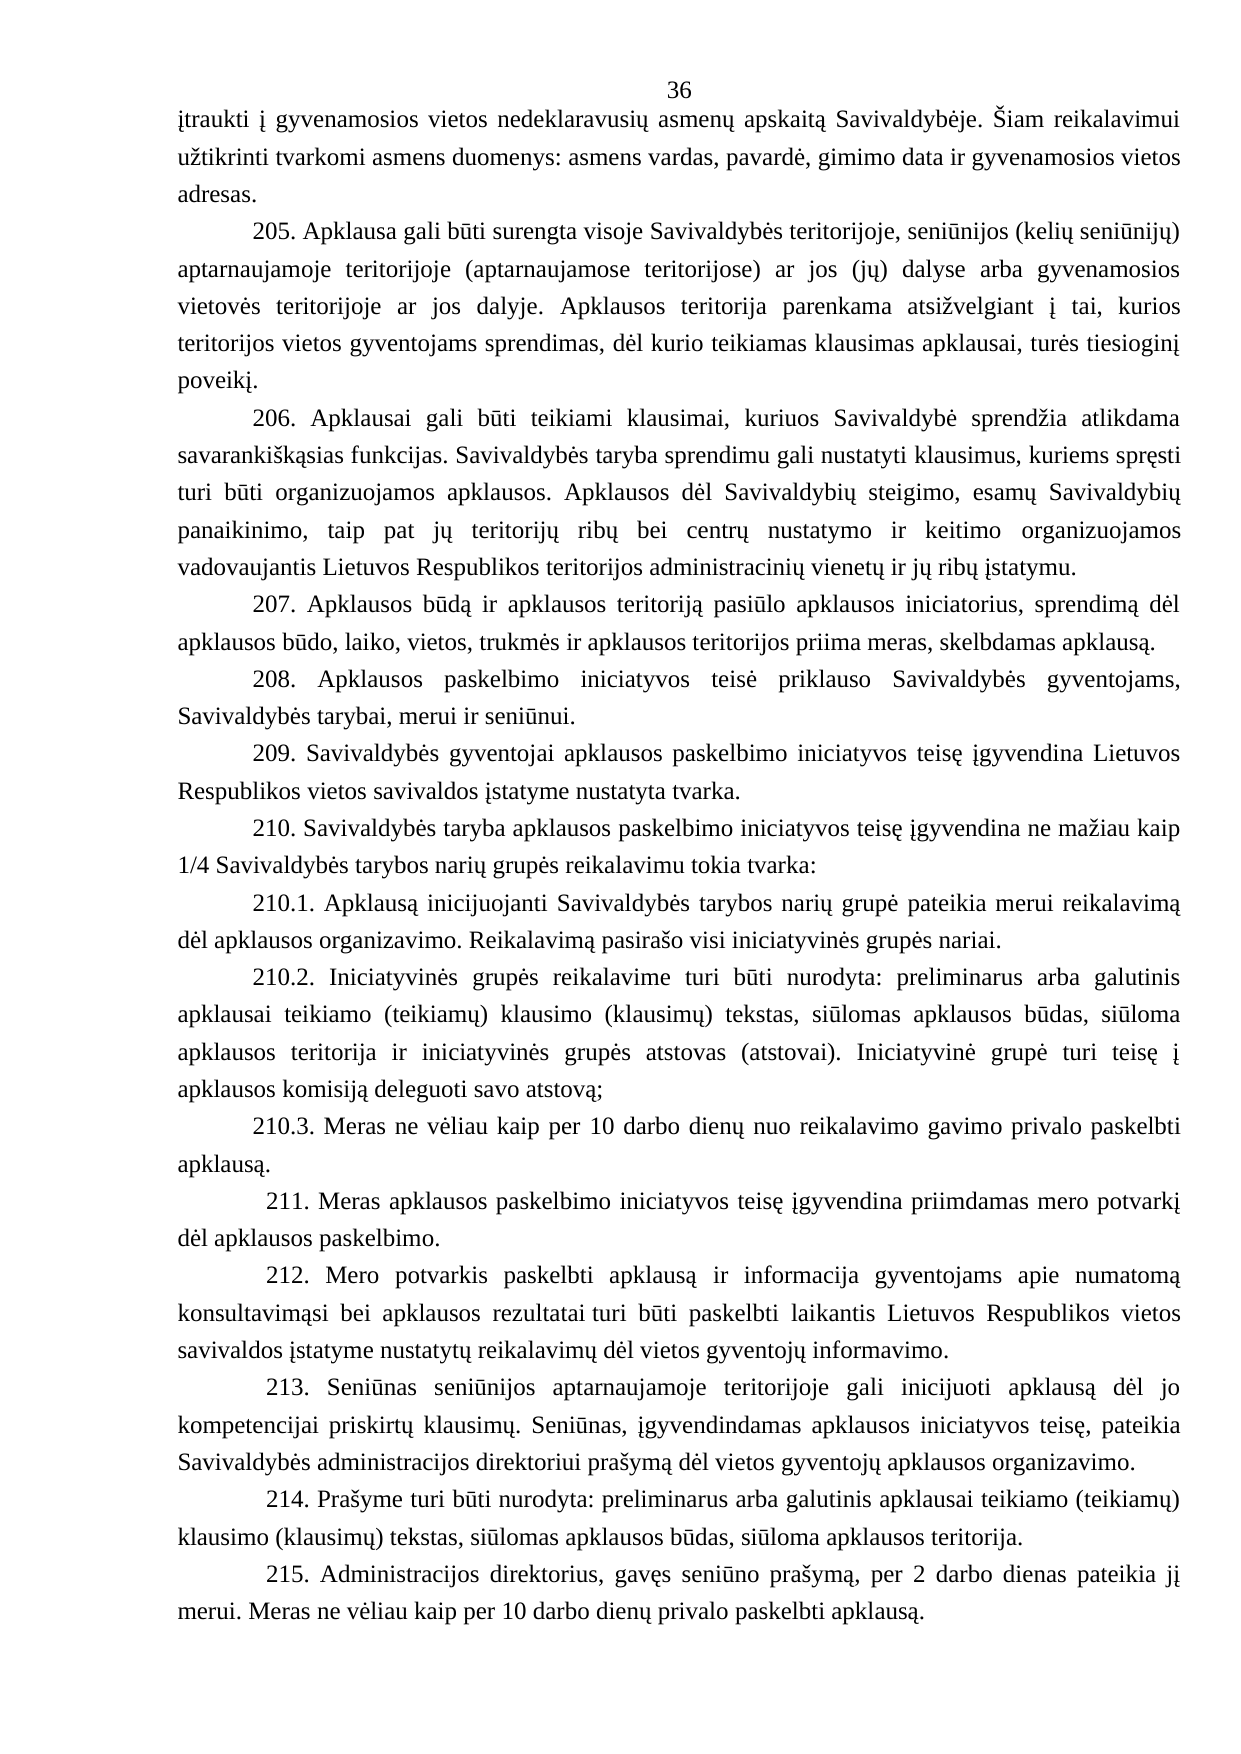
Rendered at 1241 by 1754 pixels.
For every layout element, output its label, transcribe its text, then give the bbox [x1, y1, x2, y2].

text 210.1. Apklausą inicijuojanti Savivaldybės tarybos narių grupė pateikia merui reikalavimą dėl apklausos organizavimo. Reikalavimą pasirašo visi iniciatyvinės grupės nariai. [177, 888, 1181, 954]
text 210. Savivaldybės taryba apklausos paskelbimo iniciatyvos teisę įgyvendina ne mažiau kaip 1/4 Savivaldybės tarybos narių grupės reikalavimu tokia tvarka: [177, 813, 1181, 879]
text 214. Prašyme turi būti nurodyta: preliminarus arba galutinis apklausai teikiamo (teikiamų) klausimo (klausimų) tekstas, siūlomas apklausos būdas, siūloma apklausos teritorija. [177, 1484, 1181, 1550]
text 210.2. Iniciatyvinės grupės reikalavime turi būti nurodyta: preliminarus arba galutinis apklausai teikiamo (teikiamų) klausimo (klausimų) tekstas, siūlomas apklausos būdas, siūloma apklausos teritorija ir iniciatyvinės grupės atstovas (atstovai). Iniciatyvinė grupė turi teisę į apklausos komisiją deleguoti savo atstovą; [177, 962, 1181, 1103]
text 213. Seniūnas seniūnijos aptarnaujamoje teritorijoje gali inicijuoti apklausą dėl jo kompetencijai priskirtų klausimų. Seniūnas, įgyvendindamas apklausos iniciatyvos teisę, pateikia Savivaldybės administracijos direktoriui prašymą dėl vietos gyventojų apklausos organizavimo. [177, 1372, 1181, 1476]
text 206. Apklausai gali būti teikiami klausimai, kuriuos Savivaldybė sprendžia atlikdama savarankiškąsias funkcijas. Savivaldybės taryba sprendimu gali nustatyti klausimus, kuriems spręsti turi būti organizuojamos apklausos. Apklausos dėl Savivaldybių steigimo, esamų Savivaldybių panaikinimo, taip pat jų teritorijų ribų bei centrų nustatymo ir keitimo organizuojamos vadovaujantis Lietuvos Respublikos teritorijos administracinių vienetų ir jų ribų įstatymu. [177, 403, 1181, 581]
text 210.3. Meras ne vėliau kaip per 10 darbo dienų nuo reikalavimo gavimo privalo paskelbti apklausą. [177, 1111, 1181, 1177]
text įtraukti į gyvenamosios vietos nedeklaravusių asmenų apskaitą Savivaldybėje. Šiam reikalavimui užtikrinti tvarkomi asmens duomenys: asmens vardas, pavardė, gimimo data ir gyvenamosios vietos adresas. [177, 104, 1181, 208]
text 211. Meras apklausos paskelbimo iniciatyvos teisę įgyvendina priimdamas mero potvarkį dėl apklausos paskelbimo. [177, 1186, 1181, 1252]
text 205. Apklausa gali būti surengta visoje Savivaldybės teritorijoje, seniūnijos (kelių seniūnijų) aptarnaujamoje teritorijoje (aptarnaujamose teritorijose) ar jos (jų) dalyse arba gyvenamosios vietovės teritorijoje ar jos dalyje. Apklausos teritorija parenkama atsižvelgiant į tai, kurios teritorijos vietos gyventojams sprendimas, dėl kurio teikiamas klausimas apklausai, turės tiesioginį poveikį. [177, 216, 1181, 394]
text 212. Mero potvarkis paskelbti apklausą ir informacija gyventojams apie numatomą konsultavimąsi bei apklausos rezultatai turi būti paskelbti laikantis Lietuvos Respublikos vietos savivaldos įstatyme nustatytų reikalavimų dėl vietos gyventojų informavimo. [177, 1261, 1181, 1364]
text 209. Savivaldybės gyventojai apklausos paskelbimo iniciatyvos teisę įgyvendina Lietuvos Respublikos vietos savivaldos įstatyme nustatyta tvarka. [177, 738, 1181, 804]
text 208. Apklausos paskelbimo iniciatyvos teisė priklauso Savivaldybės gyventojams, Savivaldybės tarybai, merui ir seniūnui. [177, 664, 1181, 730]
text 215. Administracijos direktorius, gavęs seniūno prašymą, per 2 darbo dienas pateikia jį merui. Meras ne vėliau kaip per 10 darbo dienų privalo paskelbti apklausą. [177, 1559, 1181, 1625]
text 207. Apklausos būdą ir apklausos teritoriją pasiūlo apklausos iniciatorius, sprendimą dėl apklausos būdo, laiko, vietos, trukmės ir apklausos teritorijos priima meras, skelbdamas apklausą. [177, 589, 1181, 655]
